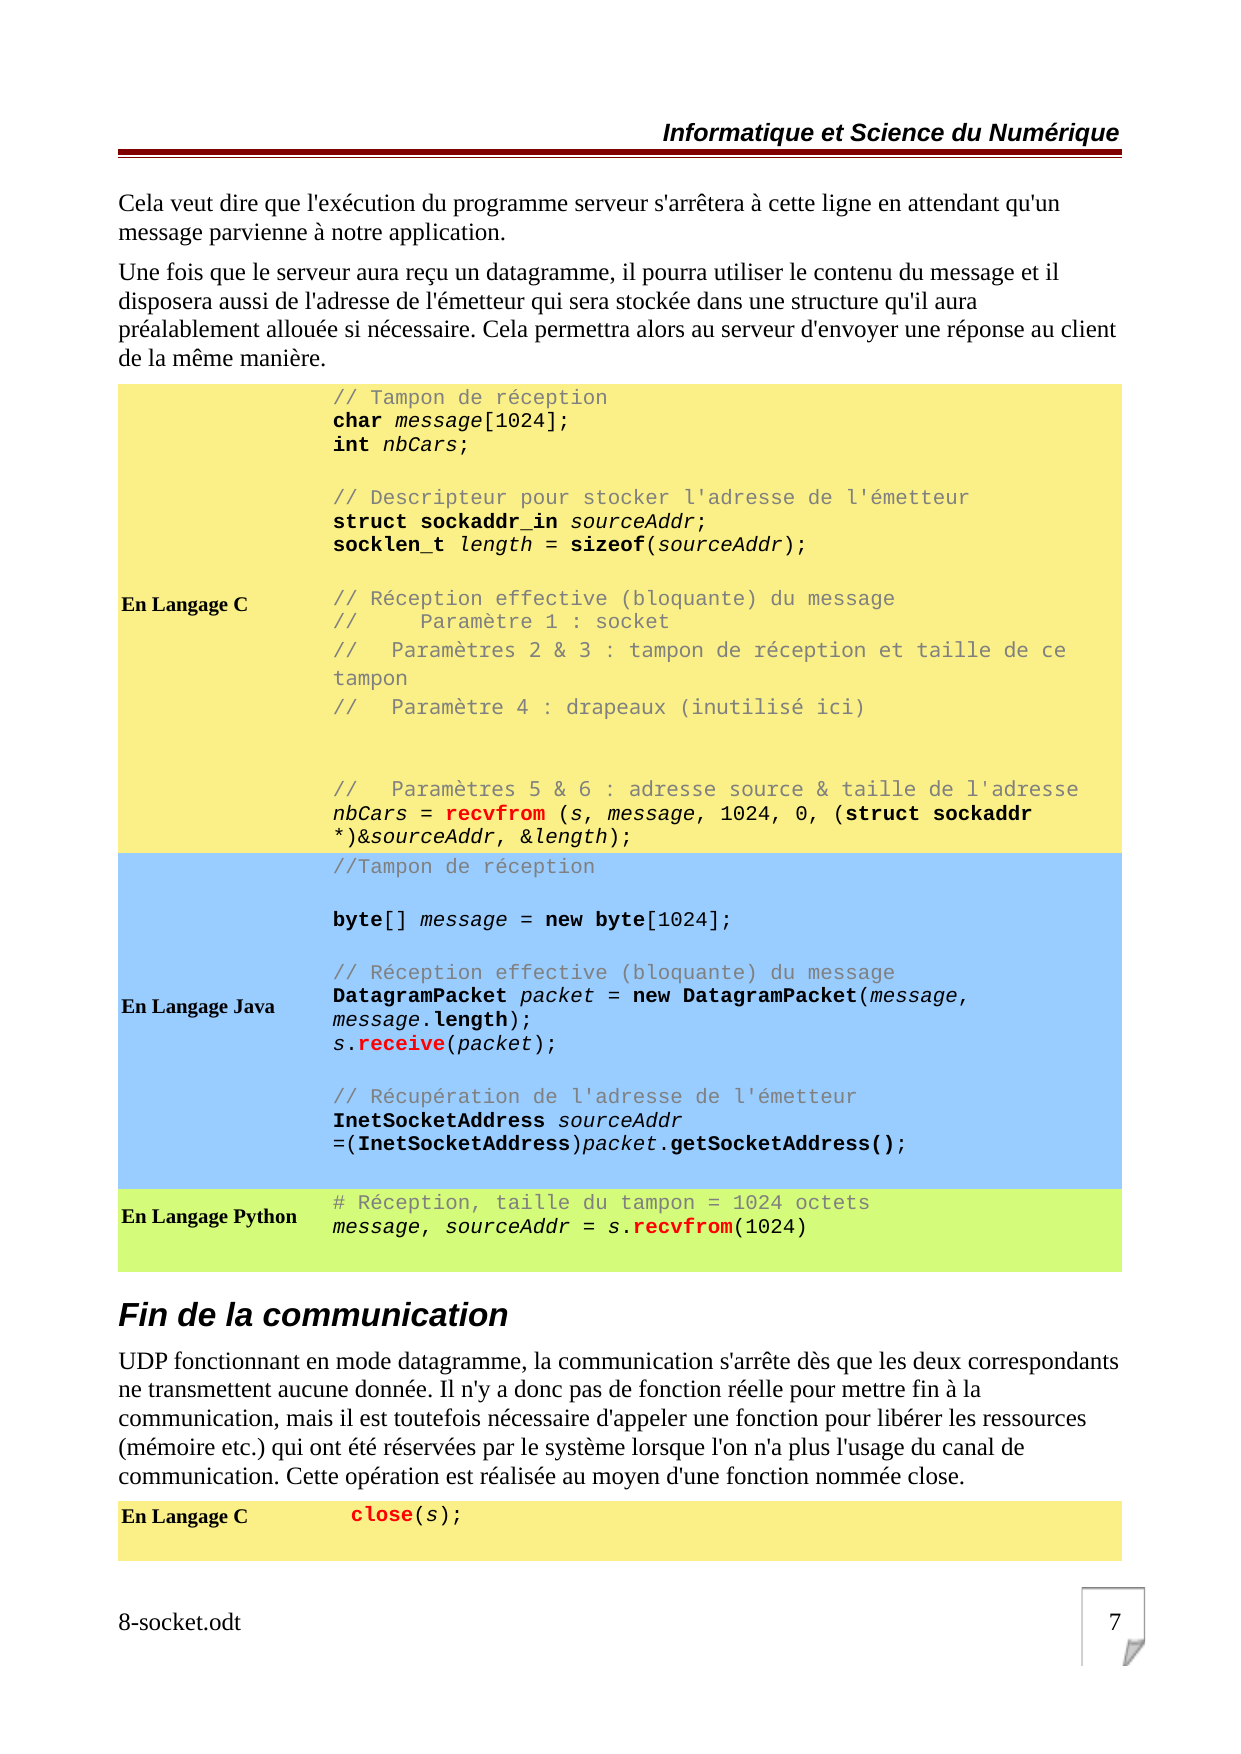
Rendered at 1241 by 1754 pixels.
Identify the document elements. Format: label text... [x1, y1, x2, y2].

table_cell En Langage Python [118, 1189, 330, 1272]
table_header En Langage C [118, 1501, 348, 1561]
text Cela veut dire que l'exécution du programme serveur s'arrêtera à cette ligne en attendant qu'un message parvienne à notre application. [118, 188, 1122, 245]
table_cell En Langage Java [118, 853, 330, 1189]
table_header En Langage C [118, 384, 330, 853]
table_cell //Tampon de réception byte[] message = new byte[1024]; // Réception effective (bloquante) du message DatagramPacket packet = new DatagramPacket(message, message.length); s.receive(packet); // Récupération de l'adresse de l'émetteur InetSocketAddress sourceAddr =(InetSocketAddress)packet.getSocketAddress(); [330, 853, 1122, 1189]
text UDP fonctionnant en mode datagramme, la communication s'arrête dès que les deux correspondants ne transmettent aucune donnée. Il n'y a donc pas de fonction réelle pour mettre fin à la communication, mais il est toutefois nécessaire d'appeler une fonction pour libérer les ressources (mémoire etc.) qui ont été réservées par le système lorsque l'on n'a plus l'usage du canal de communication. Cette opération est réalisée au moyen d'une fonction nommée close. [118, 1346, 1122, 1489]
subtitle Fin de la communication [118, 1296, 1122, 1334]
table_header close(s); [348, 1501, 1122, 1561]
table_cell # Réception, taille du tampon = 1024 octets message, sourceAddr = s.recvfrom(1024) [330, 1189, 1122, 1272]
text Une fois que le serveur aura reçu un datagramme, il pourra utiliser le contenu du message et il disposera aussi de l'adresse de l'émetteur qui sera stockée dans une structure qu'il aura préalablement allouée si nécessaire. Cela permettra alors au serveur d'envoyer une réponse au client de la même manière. [118, 257, 1122, 372]
table_header // Tampon de réception char message[1024]; int nbCars; // Descripteur pour stocker l'adresse de l'émetteur struct sockaddr_in sourceAddr; socklen_t length = sizeof(sourceAddr); // Réception effective (bloquante) du message // Paramètre 1 : socket // Paramètres 2 & 3 : tampon de réception et taille de ce tampon // Paramètre 4 : drapeaux (inutilisé ici) // Paramètres 5 & 6 : adresse source & taille de l'adresse nbCars = recvfrom (s, message, 1024, 0, (struct sockaddr *)&sourceAddr, &length); [330, 384, 1122, 853]
